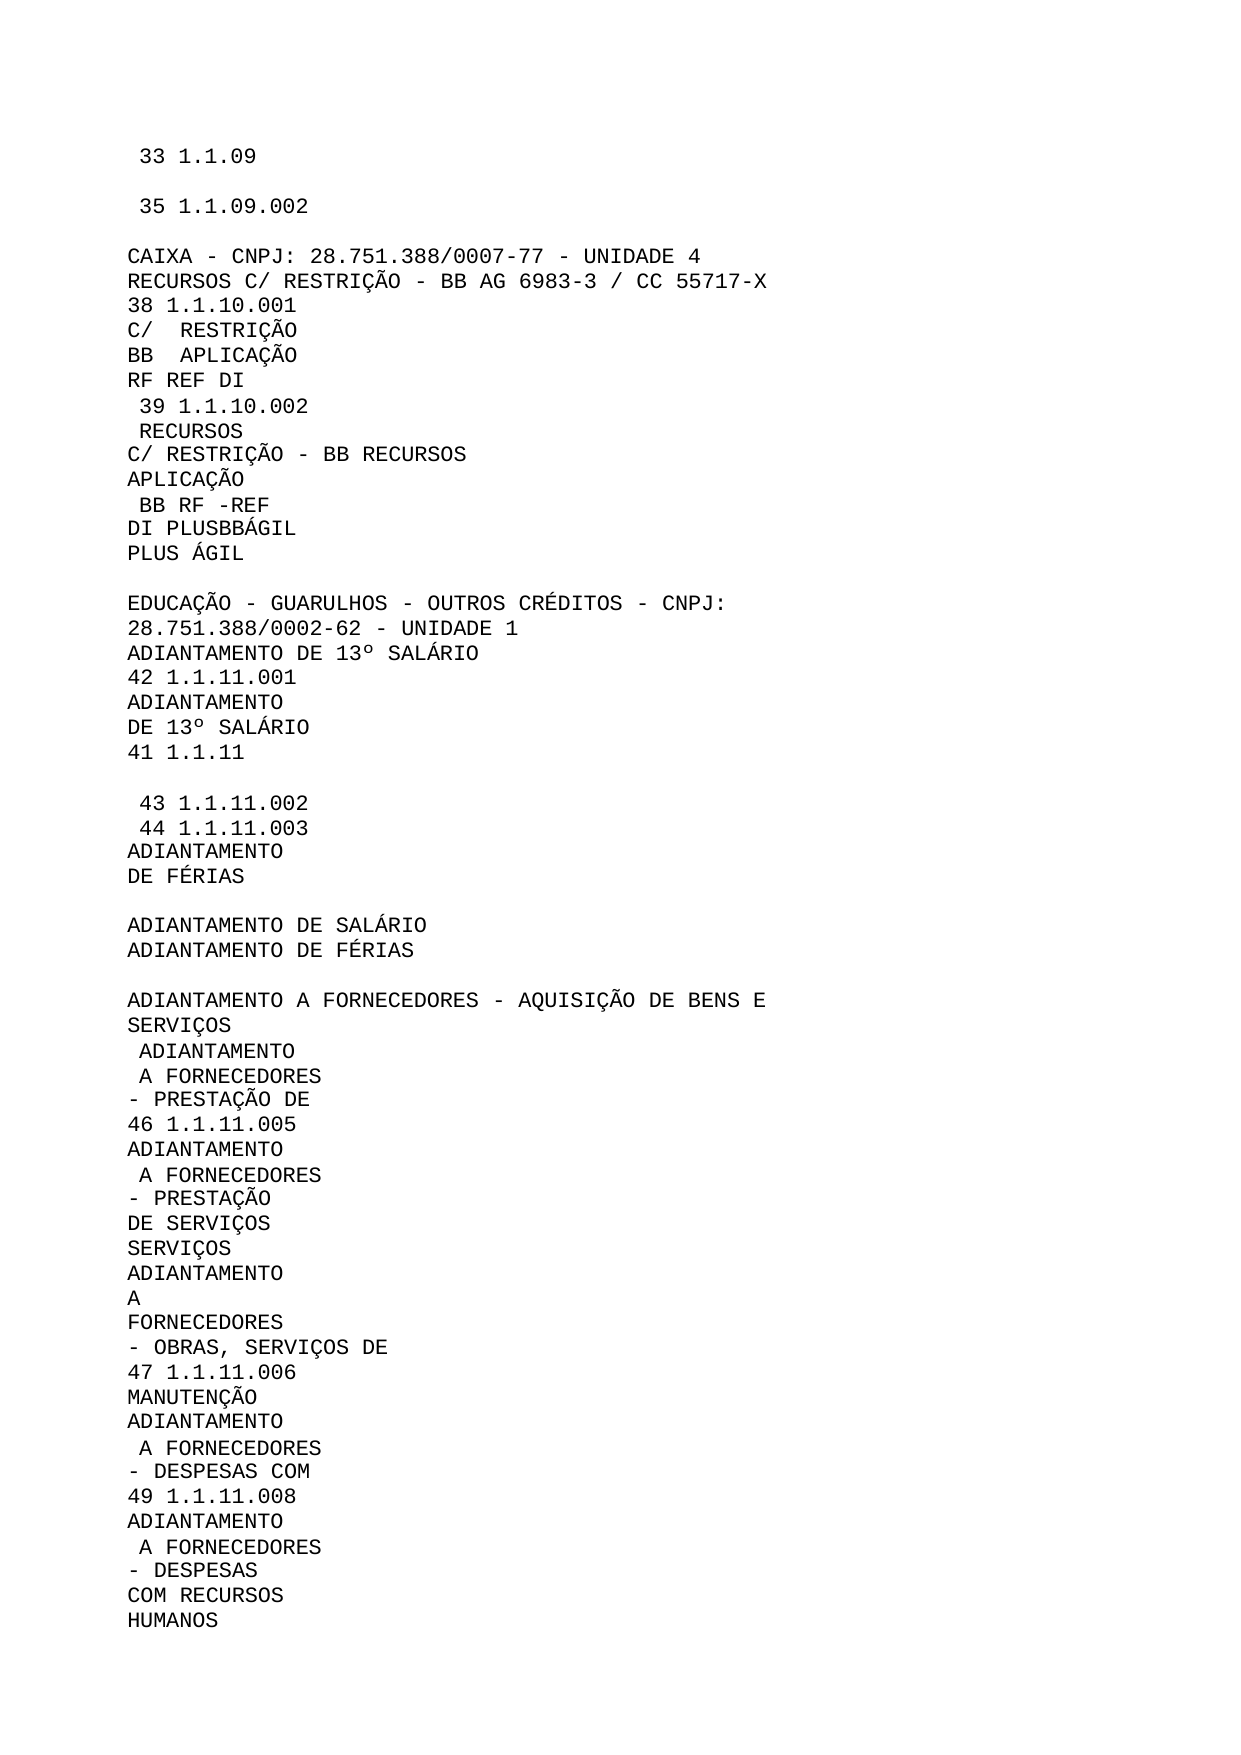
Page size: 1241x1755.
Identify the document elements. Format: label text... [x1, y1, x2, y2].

text C/ RESTRIÇÃO - BB RECURSOS APLICAÇÃO [127, 443, 494, 493]
text ADIANTAMENTO DE SALÁRIO ADIANTAMENTO DE FÉRIAS [127, 914, 494, 964]
text ADIANTAMENTO [139, 1039, 1066, 1063]
text 35 1.1.09.002 [139, 195, 1066, 220]
list PRESTAÇÃO DE 46 1.1.11.005 ADIANTAMENTO [127, 1088, 324, 1163]
text 39 1.1.10.002 [139, 394, 1066, 418]
text 43 1.1.11.002 [139, 791, 1066, 815]
text ADIANTAMENTO DE 13º SALÁRIO 42 1.1.11.001 [127, 642, 494, 691]
text A FORNECEDORES [139, 1436, 1066, 1460]
text C/ RESTRIÇÃO BB APLICAÇÃO RF REF DI [127, 319, 297, 394]
text BB RF -REF [139, 493, 1066, 517]
text 33 1.1.09 [139, 146, 1066, 170]
text ADIANTAMENTO DE FÉRIAS [127, 840, 320, 890]
text A FORNECEDORES [139, 1534, 1066, 1559]
text ADIANTAMENTO DE 13º SALÁRIO 41 1.1.11 [127, 691, 324, 766]
list DESPESAS COM RECURSOS HUMANOS [127, 1559, 297, 1634]
list DESPESAS COM 49 1.1.11.008 ADIANTAMENTO [127, 1460, 324, 1534]
text A FORNECEDORES [139, 1163, 1066, 1187]
list OBRAS, SERVIÇOS DE 47 1.1.11.006 MANUTENÇÃO ADIANTAMENTO [127, 1336, 402, 1436]
text 44 1.1.11.003 [139, 815, 1066, 840]
text DI PLUSBBÁGIL PLUS ÁGIL [127, 517, 320, 567]
list PRESTAÇÃO DE SERVIÇOS SERVIÇOS ADIANTAMENTO A FORNECEDORES [127, 1188, 297, 1336]
text A FORNECEDORES [139, 1063, 1066, 1088]
text ADIANTAMENTO A FORNECEDORES - AQUISIÇÃO DE BENS E SERVIÇOS [127, 989, 815, 1039]
text CAIXA - CNPJ: 28.751.388/0007-77 - UNIDADE 4 RECURSOS C/ RESTRIÇÃO - BB AG 6983-3 / CC 55717-X 38 1.1.10.001 [127, 245, 802, 319]
text EDUCAÇÃO - GUARULHOS - OUTROS CRÉDITOS - CNPJ: 28.751.388/0002-62 - UNIDADE 1 [127, 592, 744, 642]
text RECURSOS [139, 418, 1066, 443]
